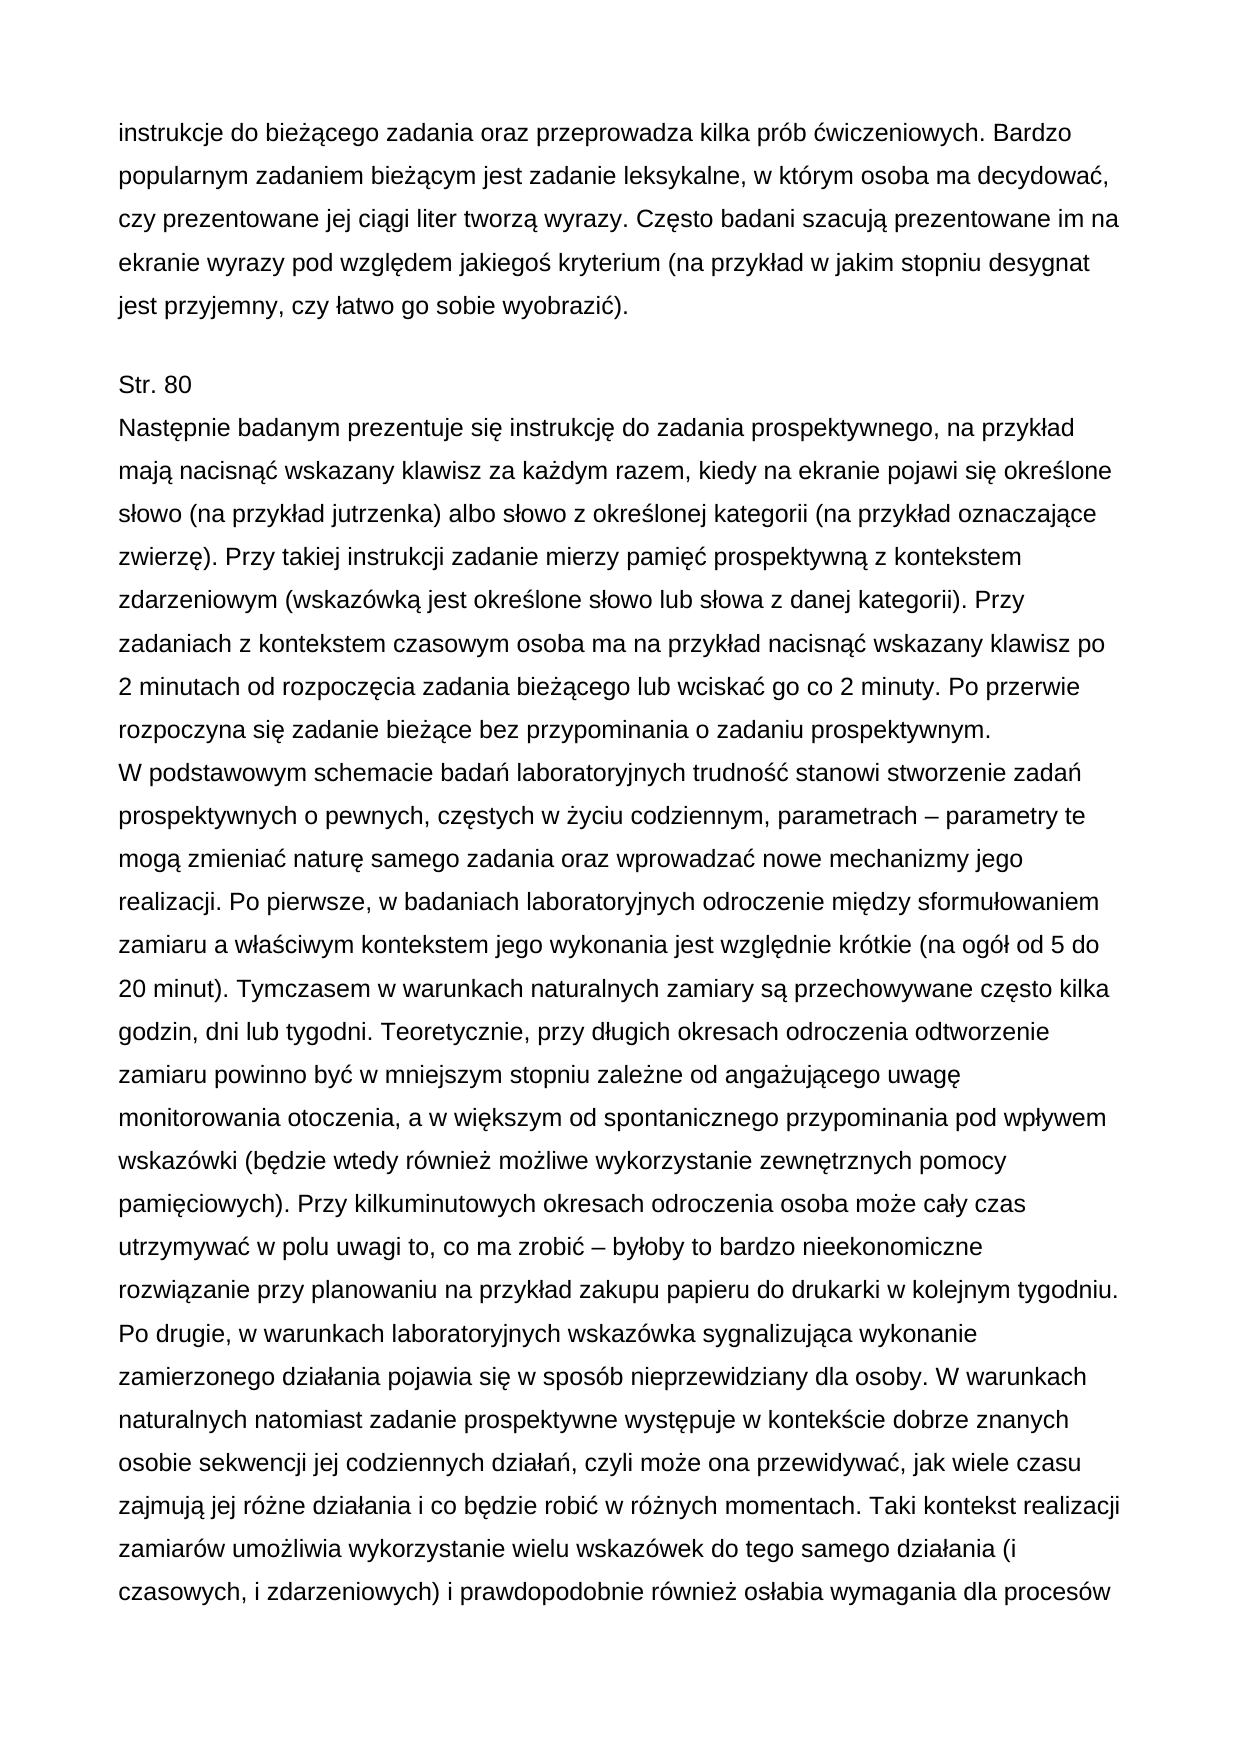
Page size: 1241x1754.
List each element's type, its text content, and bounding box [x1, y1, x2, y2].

text Następnie badanym prezentuje się instrukcję do zadania prospektywnego, na przykład mają nacisnąć wskazany klawisz za każdym razem, kiedy na ekranie pojawi się określone słowo (na przykład jutrzenka) albo słowo z określonej kategorii (na przykład oznaczające zwierzę). Przy takiej instrukcji zadanie mierzy pamięć prospektywną z kontekstem zdarzeniowym (wskazówką jest określone słowo lub słowa z danej kategorii). Przy zadaniach z kontekstem czasowym osoba ma na przykład nacisnąć wskazany klawisz po 2 minutach od rozpoczęcia zadania bieżącego lub wciskać go co 2 minuty. Po przerwie rozpoczyna się zadanie bieżące bez przypominania o zadaniu prospektywnym. [118, 413, 1122, 743]
text W podstawowym schemacie badań laboratoryjnych trudność stanowi stworzenie zadań prospektywnych o pewnych, częstych w życiu codziennym, parametrach – parametry te mogą zmieniać naturę samego zadania oraz wprowadzać nowe mechanizmy jego realizacji. Po pierwsze, w badaniach laboratoryjnych odroczenie między sformułowaniem zamiaru a właściwym kontekstem jego wykonania jest względnie krótkie (na ogół od 5 do 20 minut). Tymczasem w warunkach naturalnych zamiary są przechowywane często kilka godzin, dni lub tygodni. Teoretycznie, przy długich okresach odroczenia odtworzenie zamiaru powinno być w mniejszym stopniu zależne od angażującego uwagę monitorowania otoczenia, a w większym od spontanicznego przypominania pod wpływem wskazówki (będzie wtedy również możliwe wykorzystanie zewnętrznych pomocy pamięciowych). Przy kilkuminutowych okresach odroczenia osoba może cały czas utrzymywać w polu uwagi to, co ma zrobić – byłoby to bardzo nieekonomiczne rozwiązanie przy planowaniu na przykład zakupu papieru do drukarki w kolejnym tygodniu. Po drugie, w warunkach laboratoryjnych wskazówka sygnalizująca wykonanie zamierzonego działania pojawia się w sposób nieprzewidziany dla osoby. W warunkach naturalnych natomiast zadanie prospektywne występuje w kontekście dobrze znanych osobie sekwencji jej codziennych działań, czyli może ona przewidywać, jak wiele czasu zajmują jej różne działania i co będzie robić w różnych momentach. Taki kontekst realizacji zamiarów umożliwia wykorzystanie wielu wskazówek do tego samego działania (i czasowych, i zdarzeniowych) i prawdopodobnie również osłabia wymagania dla procesów [118, 758, 1122, 1606]
text Str. 80 [118, 370, 1122, 398]
text instrukcje do bieżącego zadania oraz przeprowadza kilka prób ćwiczeniowych. Bardzo popularnym zadaniem bieżącym jest zadanie leksykalne, w którym osoba ma decydować, czy prezentowane jej ciągi liter tworzą wyrazy. Często badani szacują prezentowane im na ekranie wyrazy pod względem jakiegoś kryterium (na przykład w jakim stopniu desygnat jest przyjemny, czy łatwo go sobie wyobrazić). [118, 118, 1122, 319]
